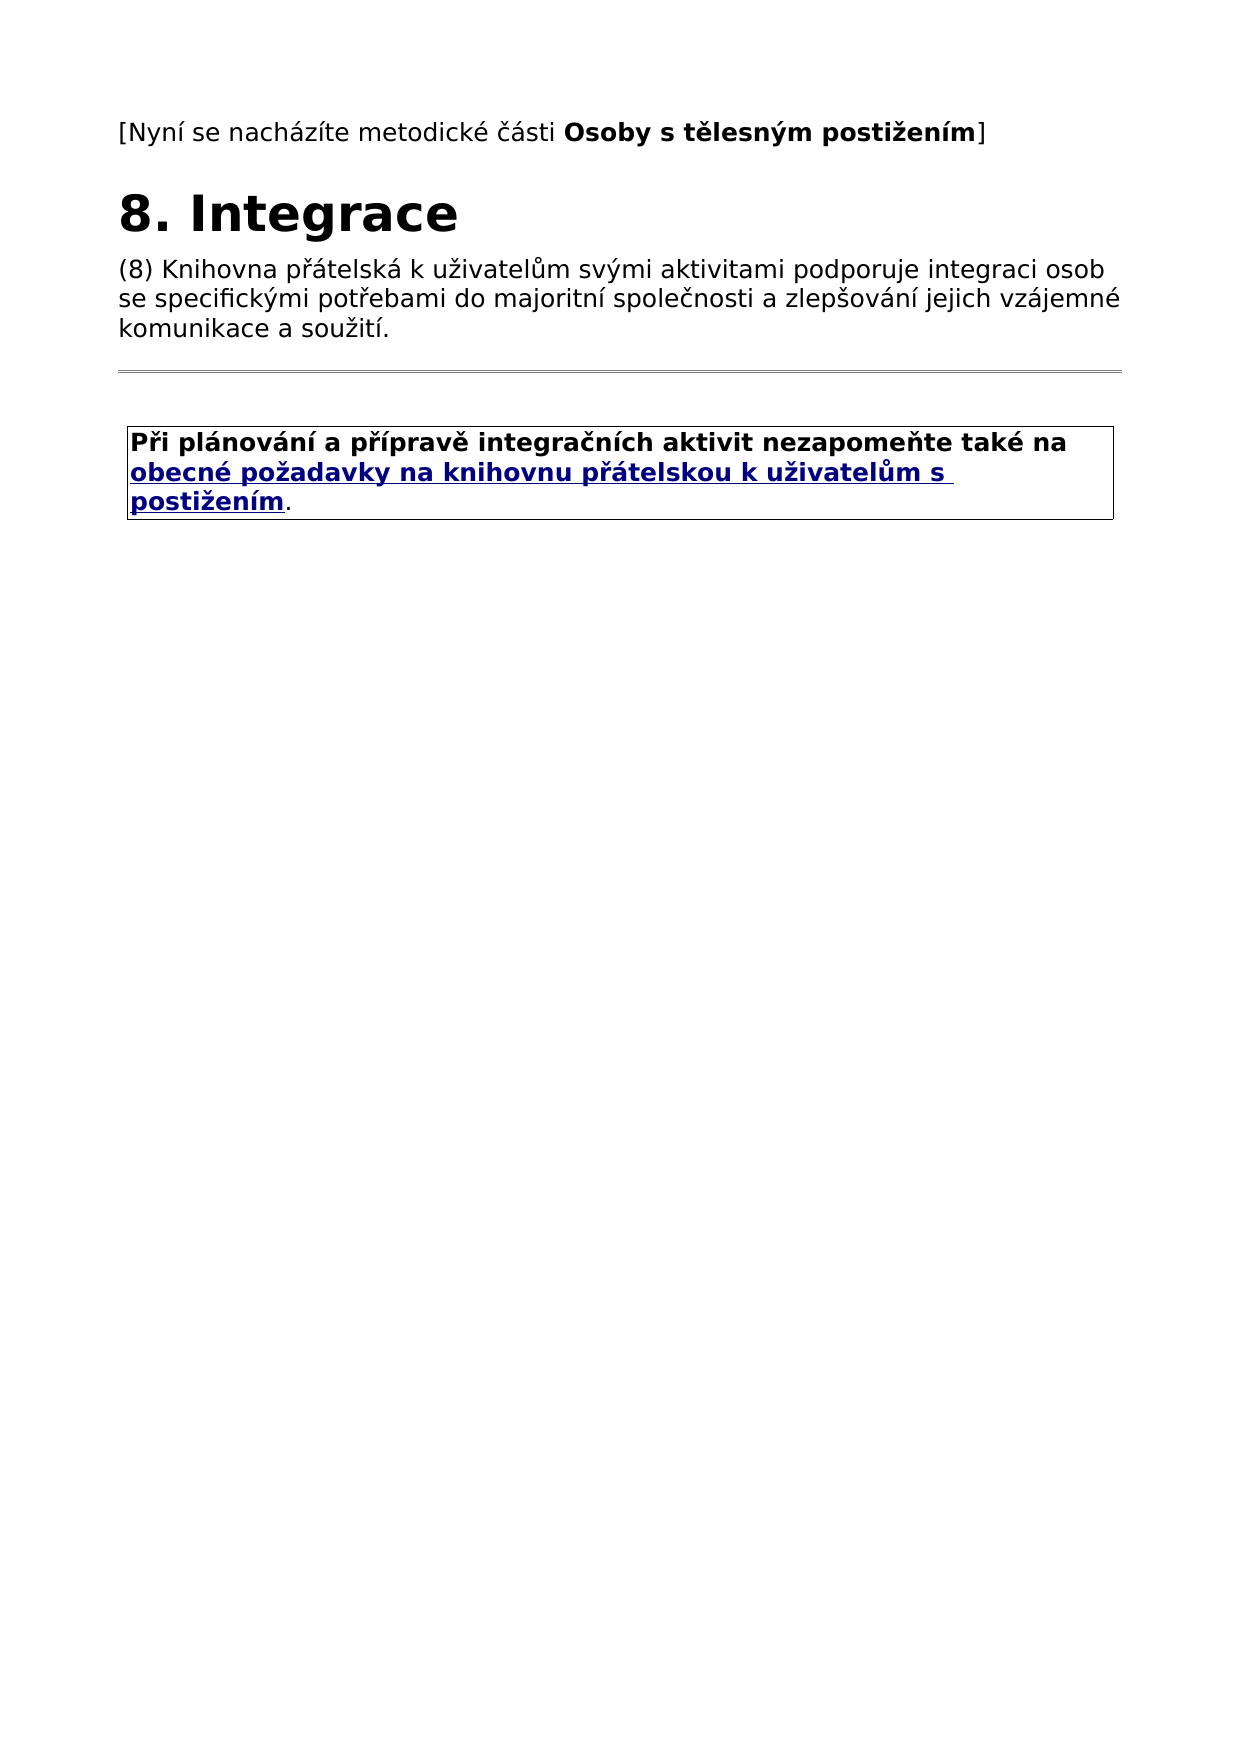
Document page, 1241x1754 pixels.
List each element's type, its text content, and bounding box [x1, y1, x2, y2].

text [Nyní se nacházíte metodické části Osoby s tělesným postižením] [118, 118, 1122, 147]
subtitle 8. Integrace [118, 185, 1122, 243]
table_header Při plánování a přípravě integračních aktivit nezapomeňte také na obecné požadavky na knihovnu přátelskou k uživatelům s postižením. [128, 427, 1113, 519]
text (8) Knihovna přátelská k uživatelům svými aktivitami podporuje integraci osob se specifickými potřebami do majoritní společnosti a zlepšování jejich vzájemné komunikace a soužití. [118, 256, 1122, 343]
